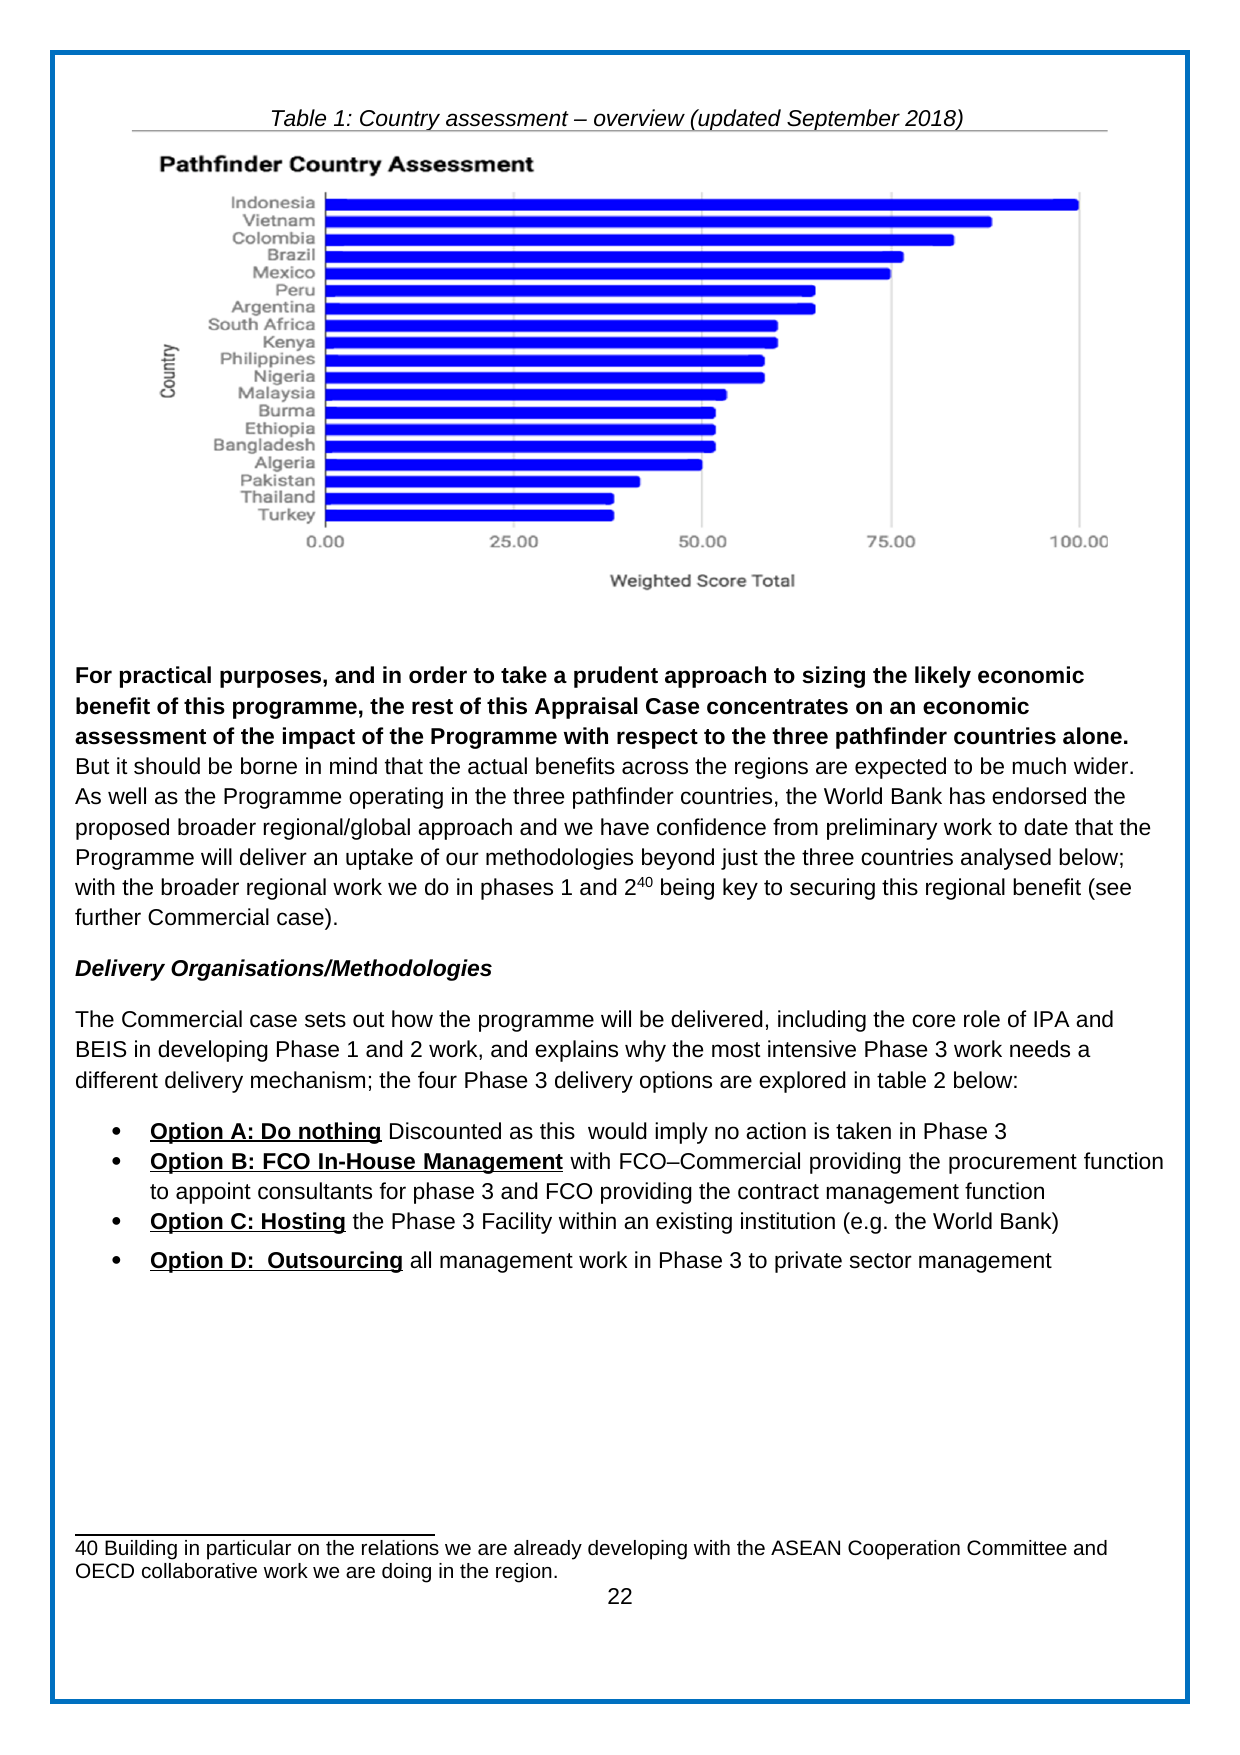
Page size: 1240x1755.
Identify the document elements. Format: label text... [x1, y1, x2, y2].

text For practical purposes, and in order to take a prudent approach to sizing the likely economic benefit of this programme, the rest of this Appraisal Case concentrates on an economic assessment of the impact of the Programme with respect to the three pathfinder countries alone. But it should be borne in mind that the actual benefits across the regions are expected to be much wider. As well as the Programme operating in the three pathfinder countries, the World Bank has endorsed the proposed broader regional/global approach and we have confidence from preliminary work to date that the Programme will deliver an uptake of our methodologies beyond just the three countries analysed below; with the broader regional work we do in phases 1 and 2 being key to securing this regional benefit (see further Commercial case). [75, 662, 1164, 930]
list Option C: Hosting the Phase 3 Facility within an existing institution (e.g. the World Bank) [112, 1208, 1164, 1234]
text The Commercial case sets out how the programme will be delivered, including the core role of IPA and BEIS in developing Phase 1 and 2 work, and explains why the most intensive Phase 3 work needs a different delivery mechanism; the four Phase 3 delivery options are explored in table 2 below: [75, 1006, 1164, 1093]
list Option B: FCO In-House Management with FCO–Commercial providing the procurement function to appoint consultants for phase 3 and FCO providing the contract management function [112, 1148, 1164, 1204]
list Option D: Outsourcing all management work in Phase 3 to private sector management [112, 1247, 1164, 1273]
text Delivery Organisations/Methodologies [75, 955, 1164, 981]
list Option A: Do nothing Discounted as this would imply no action is taken in Phase 3 [112, 1118, 1164, 1144]
text Building in particular on the relations we are already developing with the ASEAN Cooperation Committee and OECD collaborative work we are doing in the region. [75, 1535, 1164, 1583]
text Table 1: Country assessment – overview (updated September 2018) [75, 104, 1164, 611]
